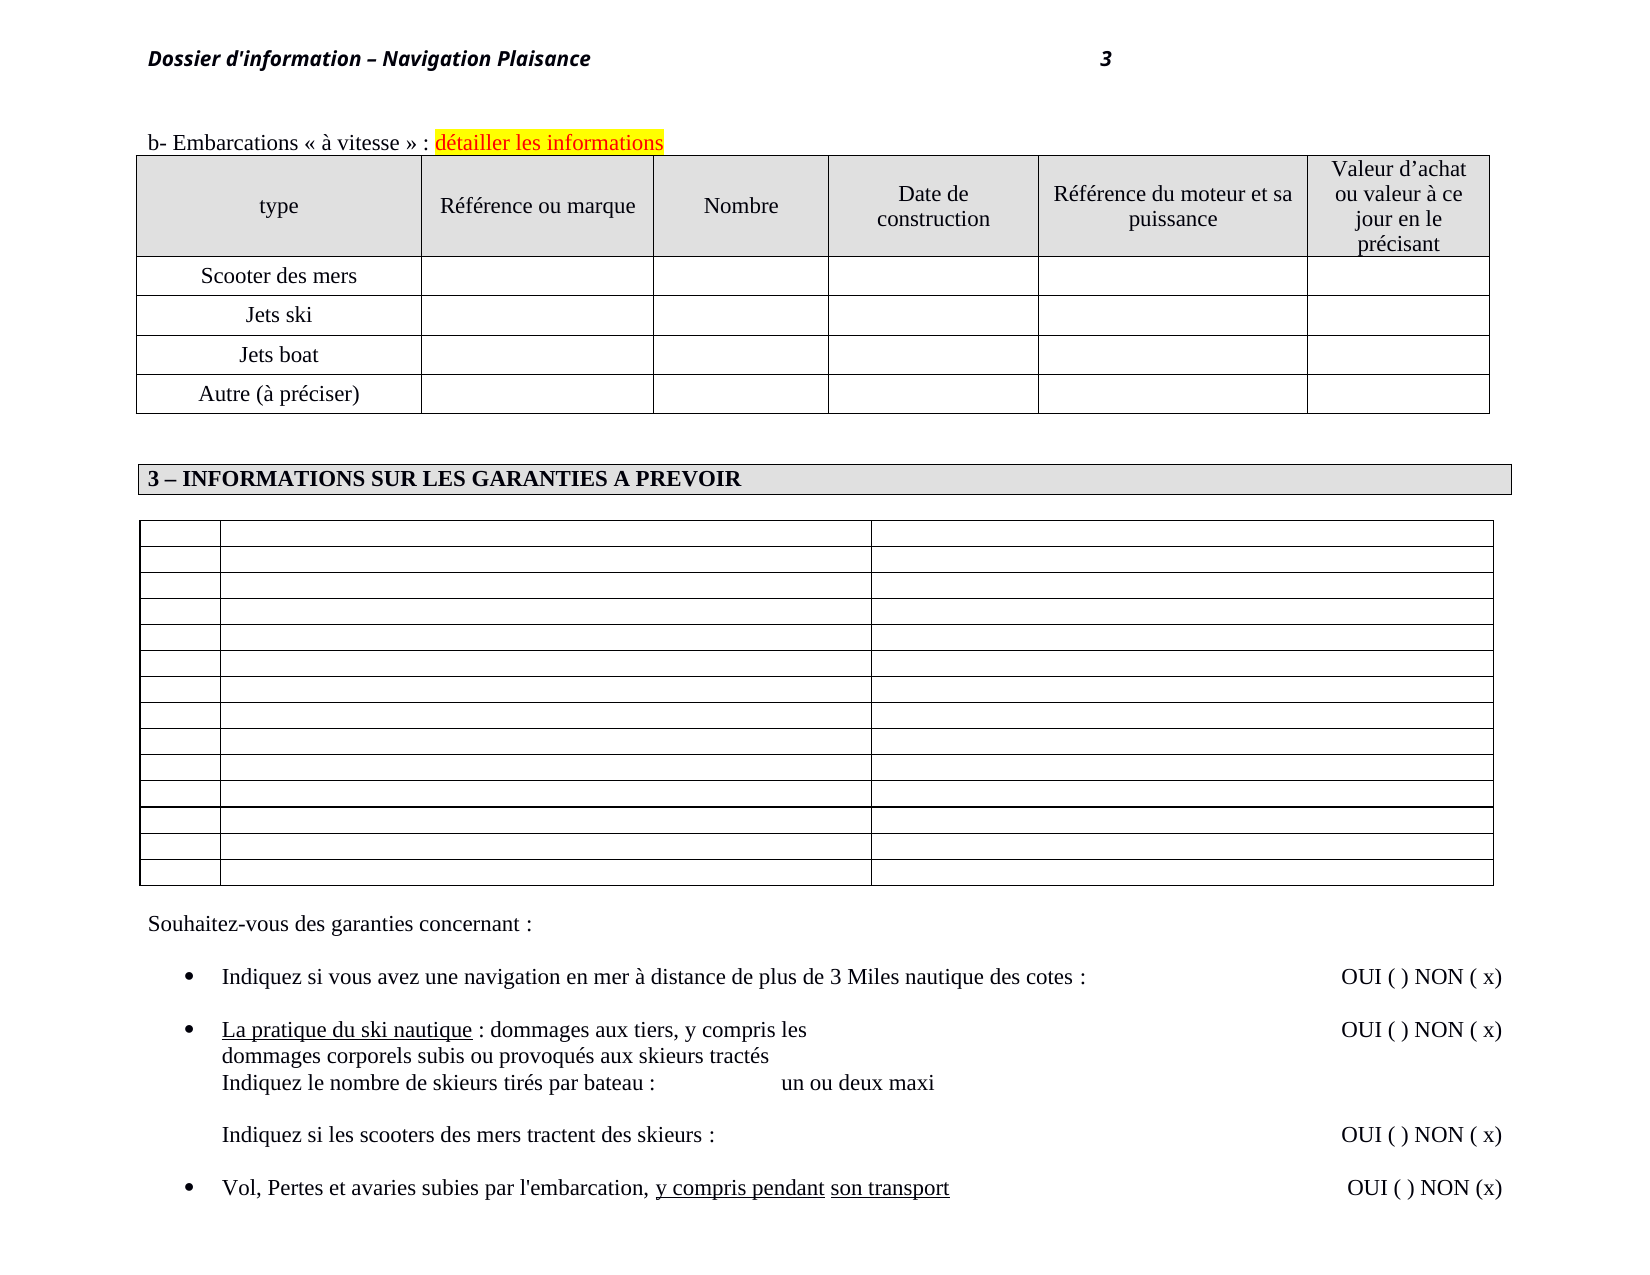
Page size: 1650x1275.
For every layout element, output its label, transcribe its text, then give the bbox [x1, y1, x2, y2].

table_cell [422, 336, 653, 373]
text Indiquez si les scooters des mers tractent des skieurs : OUI ( ) NON ( x) [222, 1121, 1502, 1148]
table_cell [141, 677, 220, 702]
table_header Référence du moteur et sa puissance [1039, 156, 1307, 256]
table_cell [141, 755, 220, 780]
table_cell [422, 257, 653, 295]
table_cell [141, 703, 220, 728]
table_header [141, 521, 220, 546]
table_header Date de construction [829, 156, 1038, 256]
table_cell [221, 651, 871, 676]
table_cell [872, 573, 1493, 598]
table_header Nombre [654, 156, 828, 256]
table_cell [1308, 336, 1489, 373]
table_cell [872, 834, 1493, 858]
table_cell [872, 547, 1493, 572]
table_cell [872, 781, 1493, 806]
table_cell Scooter des mers [137, 257, 421, 295]
table_cell [141, 599, 220, 624]
table_cell [221, 547, 871, 572]
table_cell [872, 808, 1493, 832]
table_cell [872, 625, 1493, 650]
table_header Référence ou marque [422, 156, 653, 256]
text Souhaitez-vous des garanties concernant : [148, 911, 1502, 937]
table_cell [221, 834, 871, 858]
table_cell [872, 755, 1493, 780]
text 3 – INFORMATIONS SUR LES GARANTIES A PREVOIR [139, 465, 1511, 494]
table_cell [1308, 375, 1489, 413]
table_cell [141, 573, 220, 598]
table_cell [1039, 257, 1307, 295]
table_cell [872, 651, 1493, 676]
table_cell [654, 375, 828, 413]
table_cell [141, 808, 220, 832]
table_header Valeur d’achat ou valeur à ce jour en le précisant [1308, 156, 1489, 256]
table_cell [654, 257, 828, 295]
table_cell [221, 729, 871, 754]
table_cell [1039, 336, 1307, 373]
text Indiquez le nombre de skieurs tirés par bateau : un ou deux maxi [222, 1069, 1502, 1095]
table_cell [141, 547, 220, 572]
table_cell [221, 703, 871, 728]
table_header type [137, 156, 421, 256]
table_cell [221, 677, 871, 702]
table_cell [141, 781, 220, 806]
table_cell [829, 296, 1038, 334]
table_cell [872, 860, 1493, 884]
table_cell [829, 257, 1038, 295]
table_cell [422, 296, 653, 334]
table_cell Jets ski [137, 296, 421, 334]
table_cell [829, 375, 1038, 413]
table_cell [829, 336, 1038, 373]
table_cell [221, 781, 871, 806]
table_cell [221, 808, 871, 832]
table_cell [1039, 296, 1307, 334]
text dommages corporels subis ou provoqués aux skieurs tractés [222, 1042, 1502, 1069]
table_cell [872, 703, 1493, 728]
text b- Embarcations « à vitesse » : détailler les informations [148, 130, 1502, 155]
table_cell [654, 336, 828, 373]
table_cell [141, 729, 220, 754]
table_cell [141, 860, 220, 884]
table_cell [1308, 257, 1489, 295]
table_cell Autre (à préciser) [137, 375, 421, 413]
table_cell Jets boat [137, 336, 421, 373]
table_cell [221, 573, 871, 598]
table_cell [141, 625, 220, 650]
list Vol, Pertes et avaries subies par l'embarcation, y compris pendant son transport OUI ( ) NON (x) [185, 1174, 1502, 1200]
table_cell [654, 296, 828, 334]
table_cell [221, 599, 871, 624]
table_cell [872, 599, 1493, 624]
table_cell [1308, 296, 1489, 334]
table_cell [221, 755, 871, 780]
table_cell [221, 860, 871, 884]
table_cell [141, 651, 220, 676]
list La pratique du ski nautique : dommages aux tiers, y compris les OUI ( ) NON ( x) [185, 1016, 1502, 1042]
table_cell [872, 729, 1493, 754]
table_cell [141, 834, 220, 858]
table_cell [1039, 375, 1307, 413]
table_cell [422, 375, 653, 413]
table_cell [872, 677, 1493, 702]
table_header [221, 521, 871, 546]
table_header [872, 521, 1493, 546]
table_cell [221, 625, 871, 650]
list Indiquez si vous avez une navigation en mer à distance de plus de 3 Miles nautique des cotes : OUI ( ) NON ( x) [185, 963, 1502, 989]
